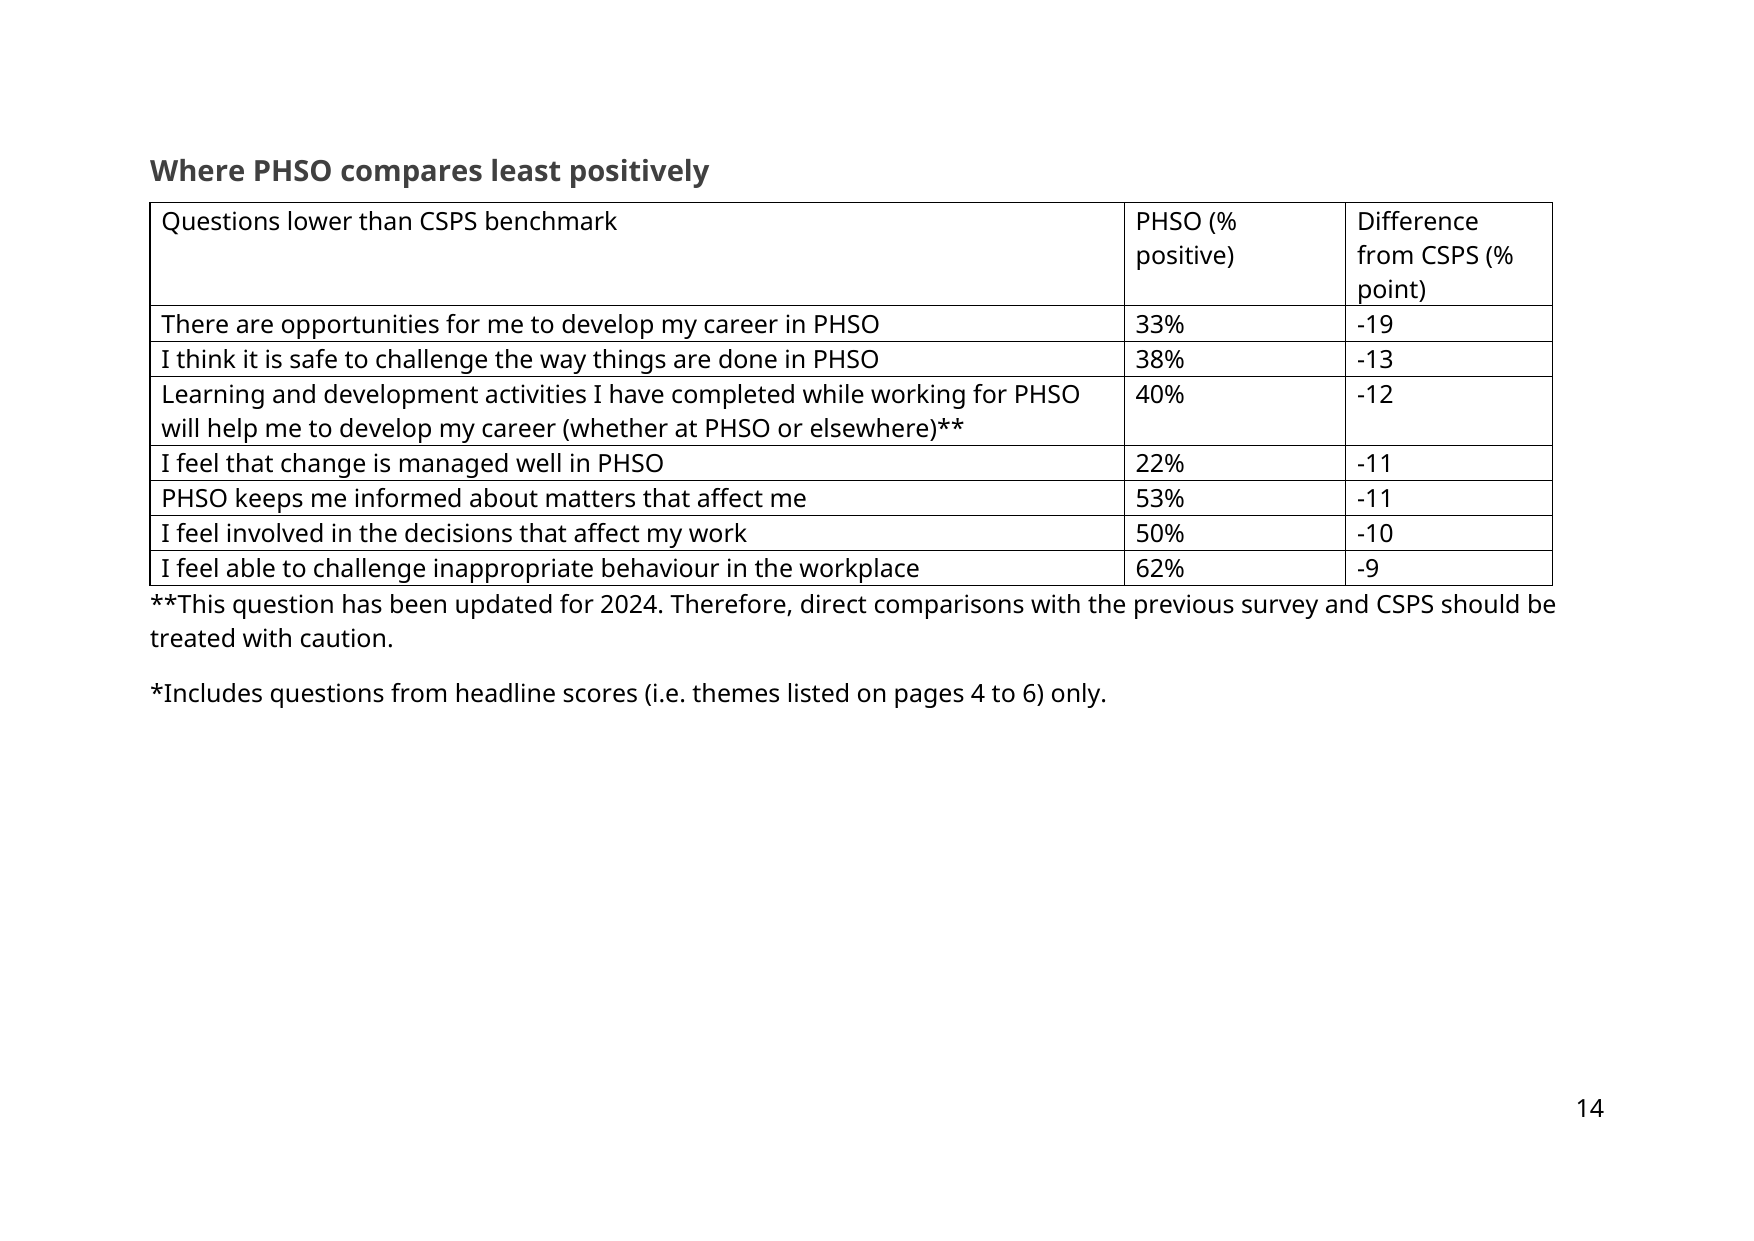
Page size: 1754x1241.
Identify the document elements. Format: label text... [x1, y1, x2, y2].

table_cell 50% [1125, 516, 1345, 550]
table_cell I feel involved in the decisions that affect my work [151, 516, 1124, 550]
text **This question has been updated for 2024. Therefore, direct comparisons with the previous survey and CSPS should be treated with caution. [150, 586, 1604, 654]
table_header Questions lower than CSPS benchmark [151, 203, 1124, 305]
subtitle Where PHSO compares least positively [150, 150, 1604, 190]
table_cell 62% [1125, 551, 1345, 585]
table_cell 53% [1125, 481, 1345, 515]
table_cell -12 [1346, 377, 1552, 445]
table_cell I feel able to challenge inappropriate behaviour in the workplace [151, 551, 1124, 585]
table_cell -9 [1346, 551, 1552, 585]
table_header PHSO (% positive) [1125, 203, 1345, 305]
table_cell I feel that change is managed well in PHSO [151, 446, 1124, 480]
table_cell -19 [1346, 306, 1552, 341]
table_cell 38% [1125, 342, 1345, 376]
table_cell I think it is safe to challenge the way things are done in PHSO [151, 342, 1124, 376]
table_cell PHSO keeps me informed about matters that affect me [151, 481, 1124, 515]
table_header Difference from CSPS (% point) [1346, 203, 1552, 305]
table_cell -11 [1346, 481, 1552, 515]
table_cell Learning and development activities I have completed while working for PHSO will help me to develop my career (whether at PHSO or elsewhere)** [151, 377, 1124, 445]
table_cell 33% [1125, 306, 1345, 341]
text *Includes questions from headline scores (i.e. themes listed on pages 4 to 6) only. [150, 675, 1604, 709]
table_cell 40% [1125, 377, 1345, 445]
table_cell -13 [1346, 342, 1552, 376]
table_cell There are opportunities for me to develop my career in PHSO [151, 306, 1124, 341]
table_cell -10 [1346, 516, 1552, 550]
table_cell 22% [1125, 446, 1345, 480]
table_cell -11 [1346, 446, 1552, 480]
